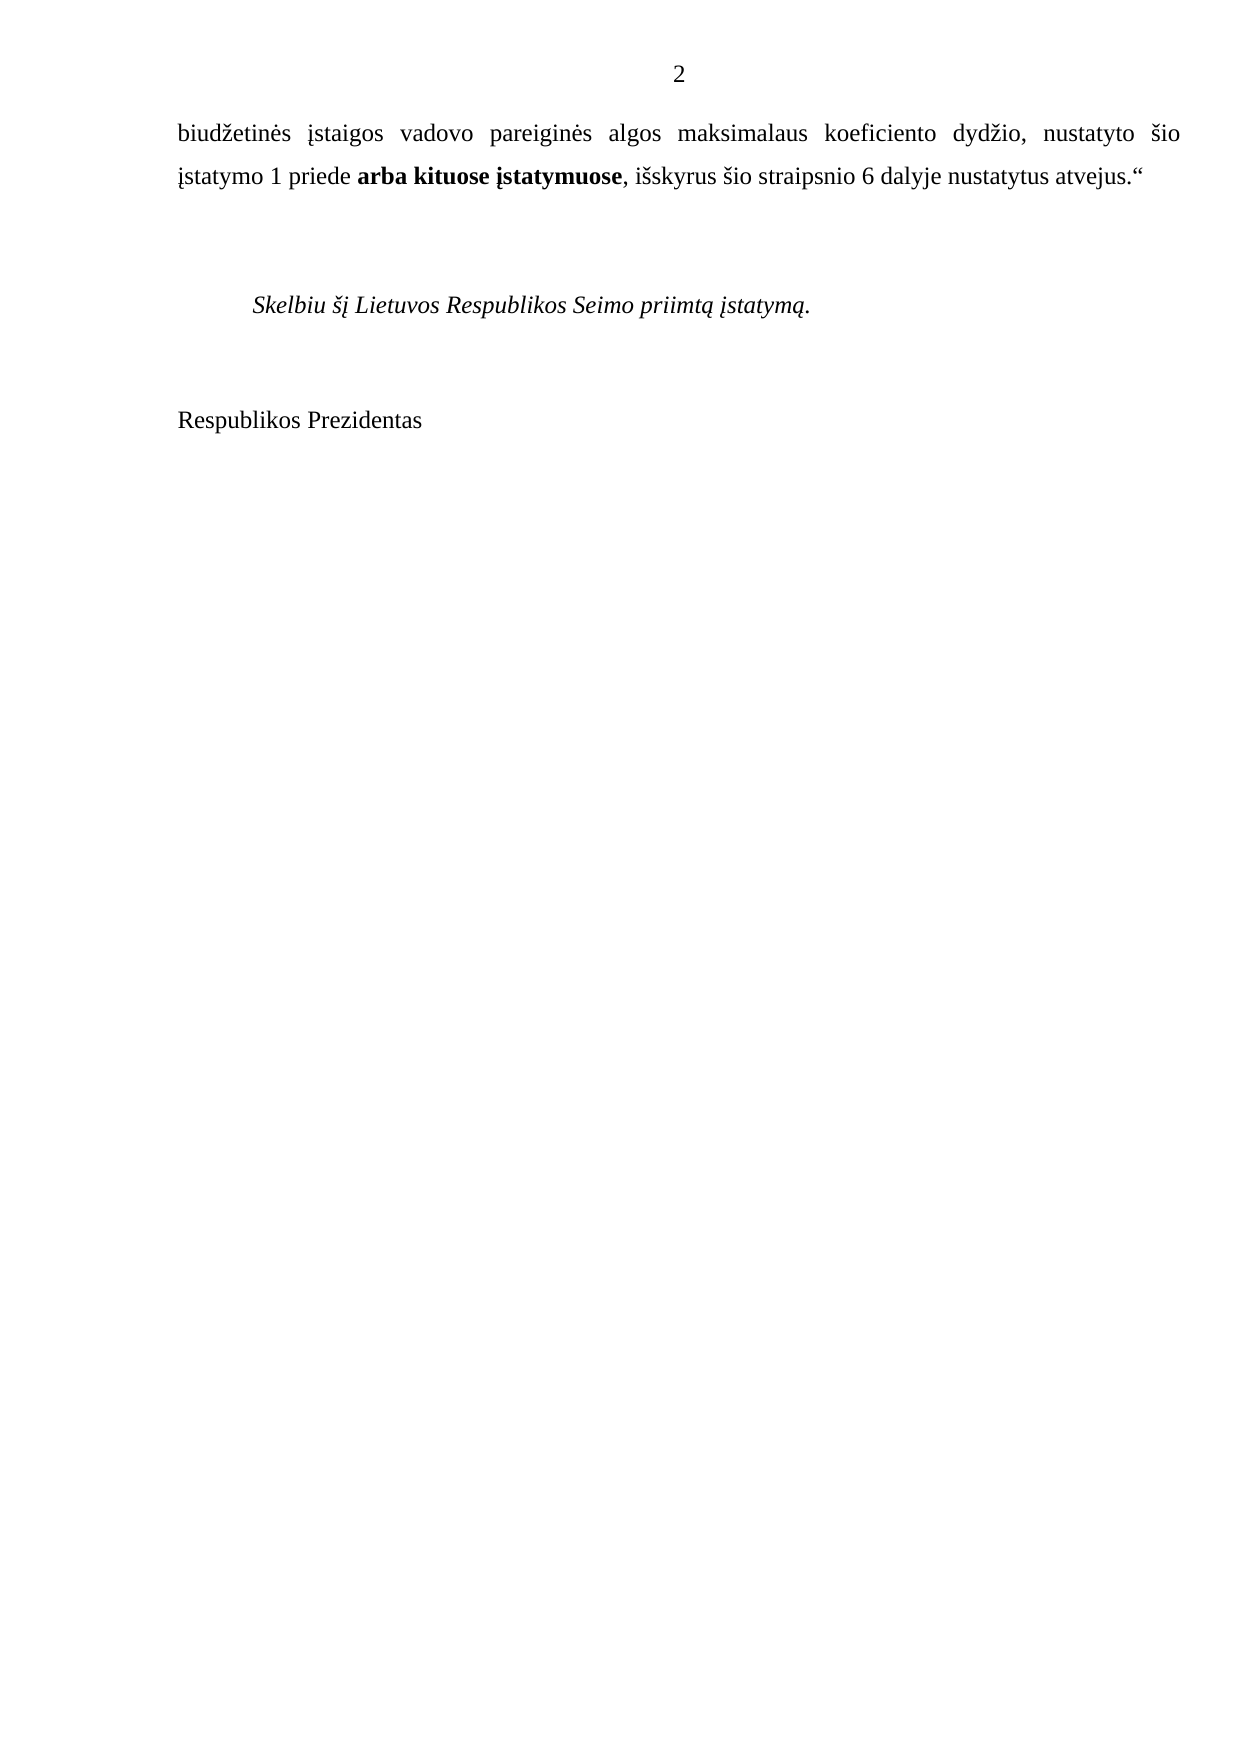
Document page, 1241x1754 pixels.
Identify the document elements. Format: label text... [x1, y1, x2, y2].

text Respublikos Prezidentas [177, 406, 1181, 434]
text Skelbiu šį Lietuvos Respublikos Seimo priimtą įstatymą. [177, 291, 1181, 319]
text biudžetinės įstaigos vadovo pareiginės algos maksimalaus koeficiento dydžio, nustatyto šio įstatymo 1 priede arba kituose įstatymuose, išskyrus šio straipsnio 6 dalyje nustatytus atvejus.“ [177, 118, 1181, 190]
